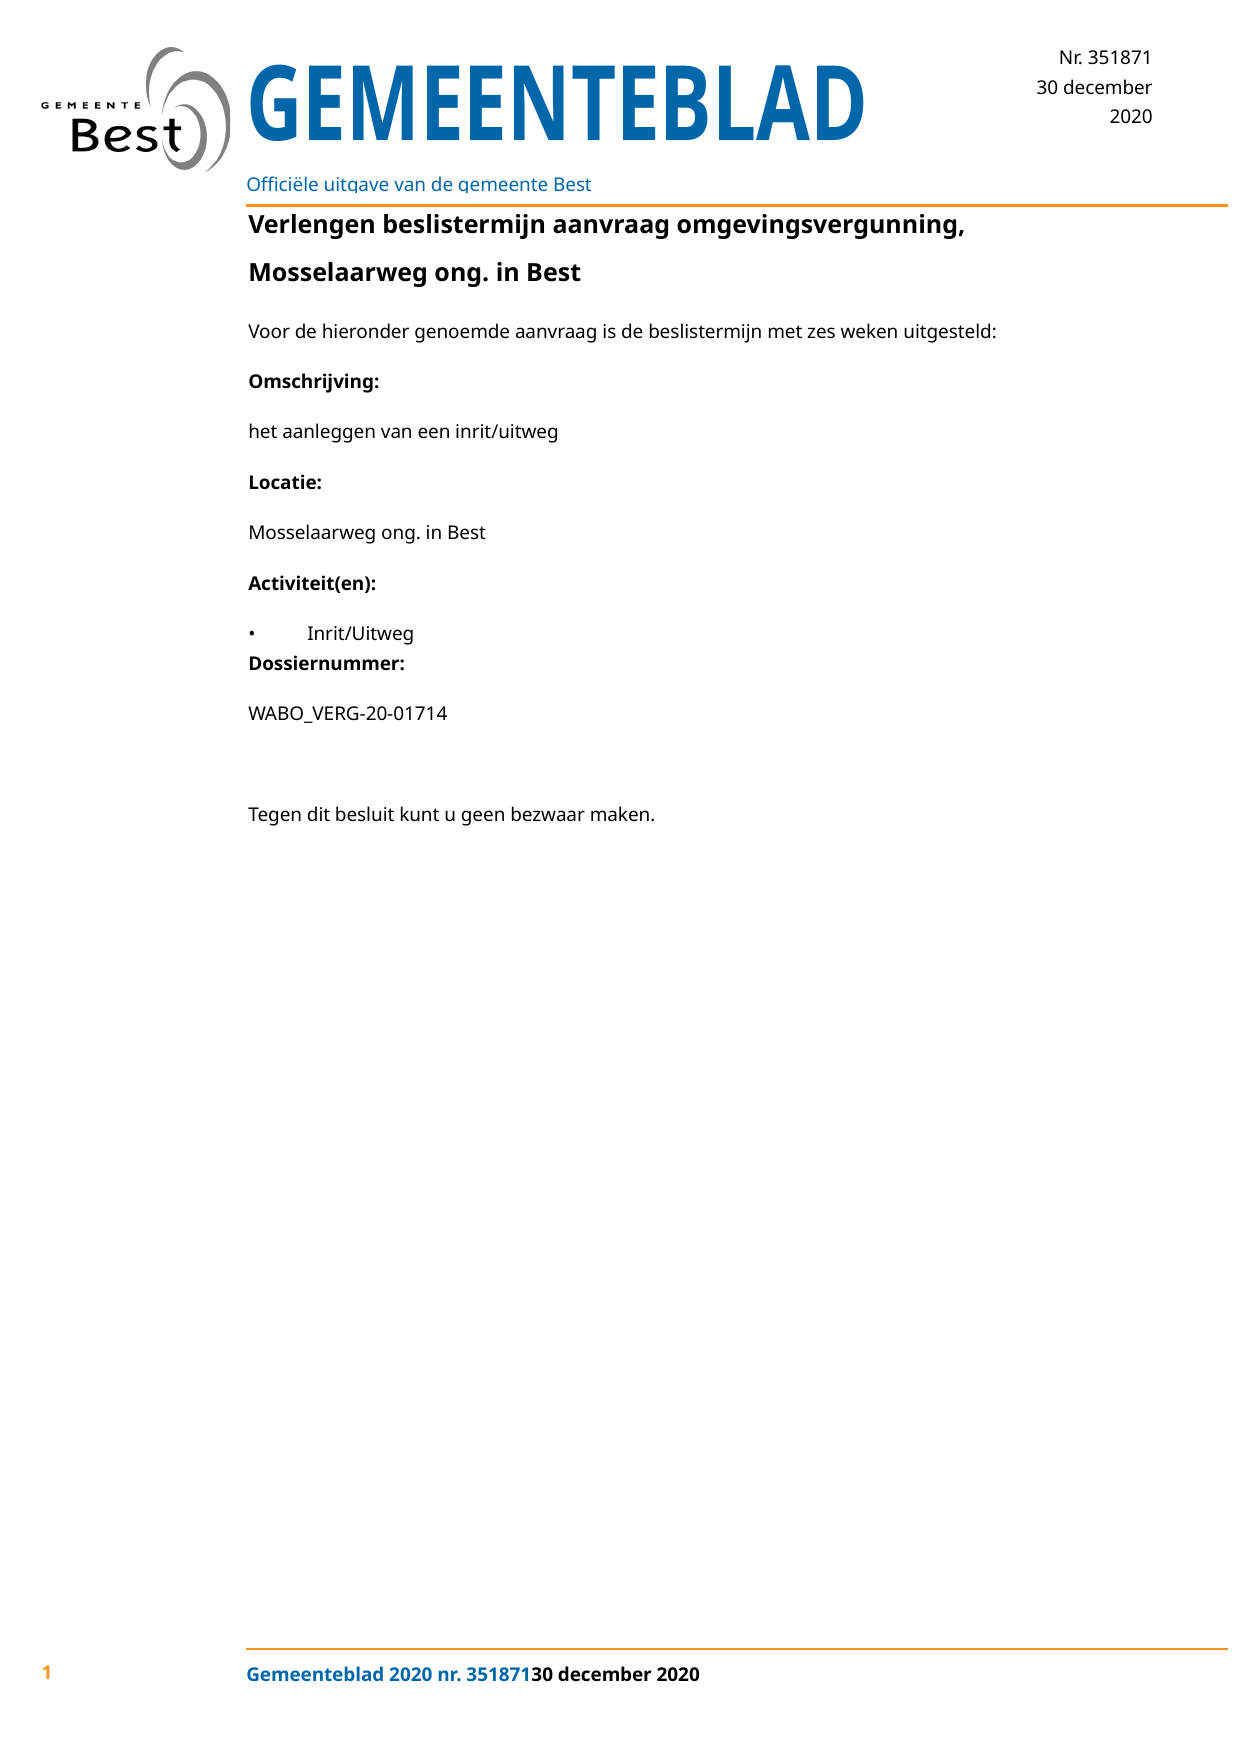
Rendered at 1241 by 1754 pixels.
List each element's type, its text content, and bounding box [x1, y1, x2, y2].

text Tegen dit besluit kunt u geen bezwaar maken. [248, 801, 1152, 827]
text Omschrijving: [248, 368, 1152, 394]
text Activiteit(en): [248, 570, 1152, 596]
text Voor de hieronder genoemde aanvraag is de beslistermijn met zes weken uitgesteld: [248, 318, 1152, 344]
list Inrit/Uitweg [248, 620, 1152, 646]
text Verlengen beslistermijn aanvraag omgevingsvergunning, Mosselaarweg ong. in Best [248, 207, 1152, 288]
text WABO_VERG-20-01714 [248, 700, 1152, 726]
text Mosselaarweg ong. in Best [248, 519, 1152, 545]
text het aanleggen van een inrit/uitweg [248, 419, 1152, 444]
picture [41, 47, 231, 172]
text Locatie: [248, 469, 1152, 495]
text Dossiernummer: [248, 650, 1152, 676]
